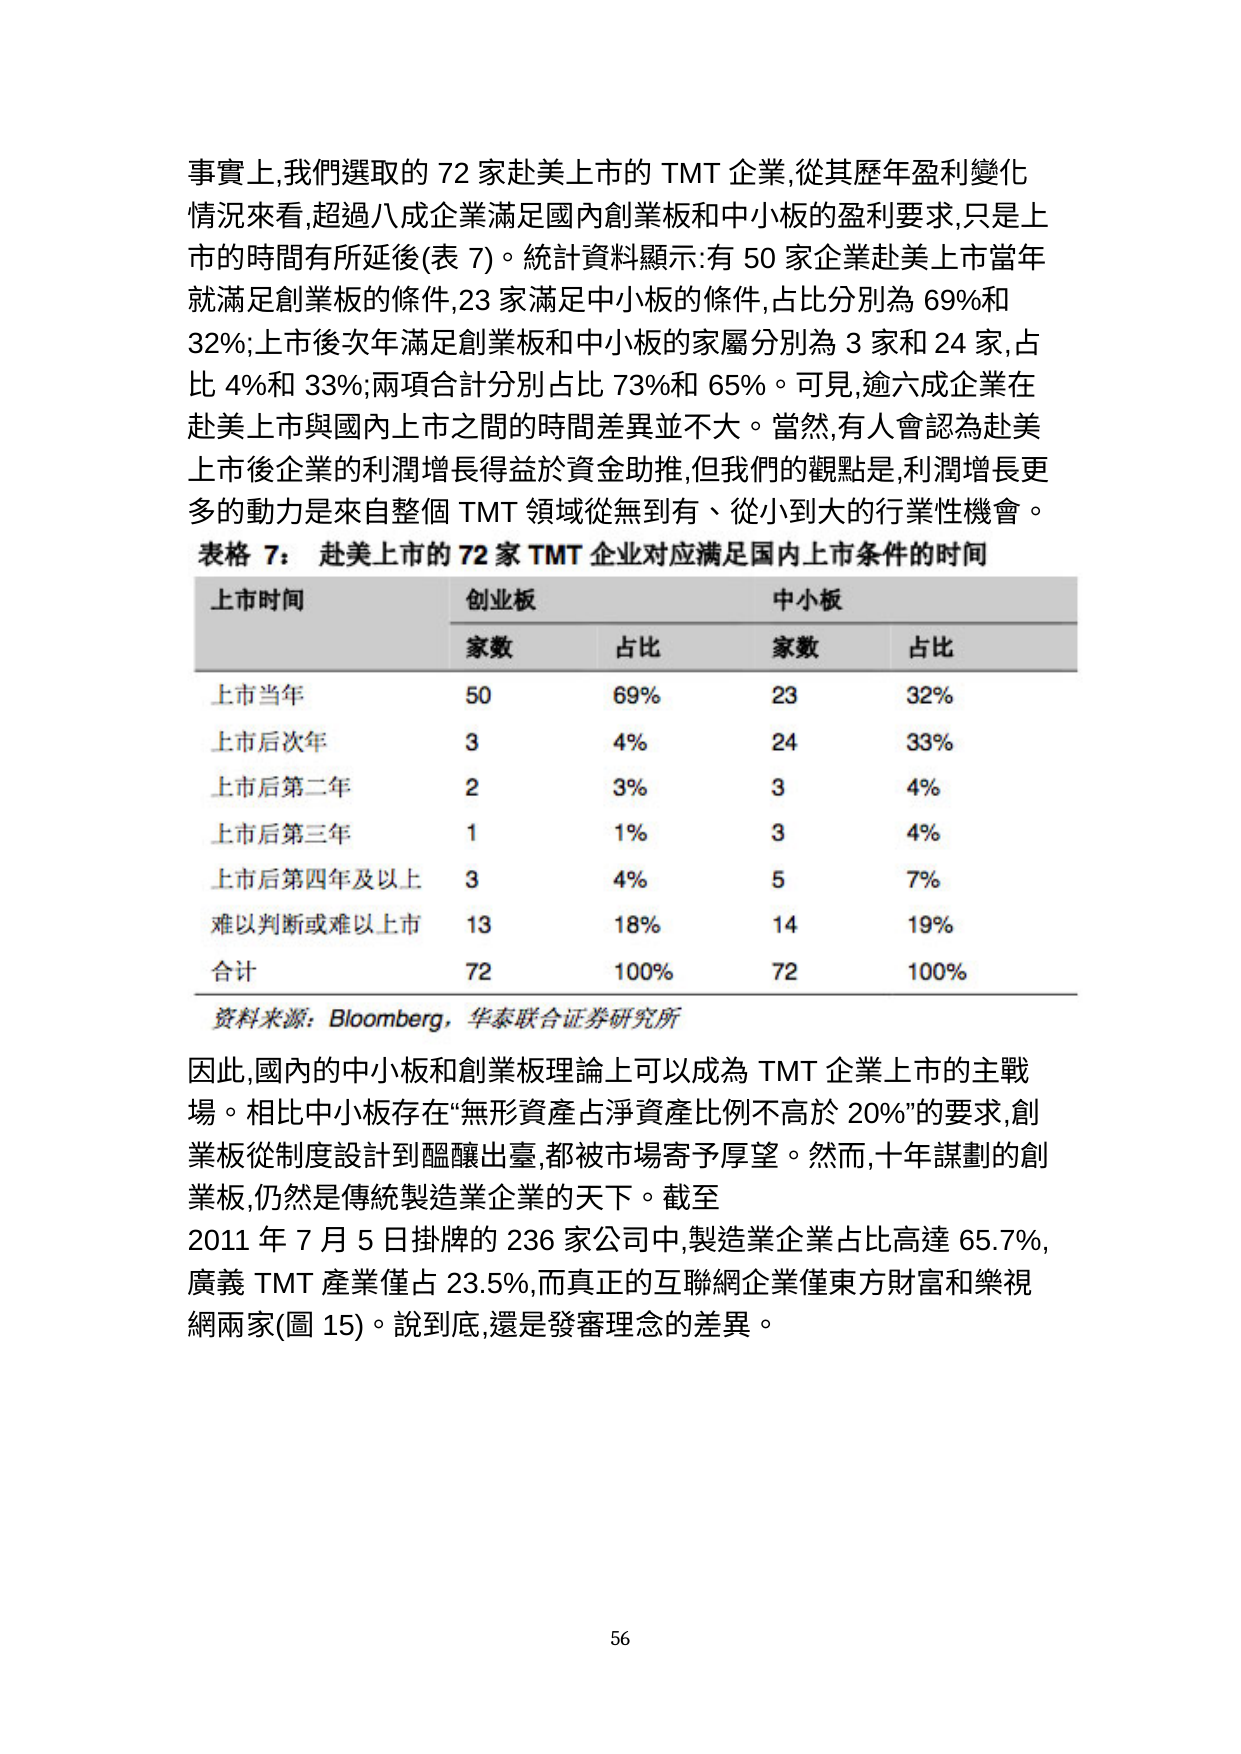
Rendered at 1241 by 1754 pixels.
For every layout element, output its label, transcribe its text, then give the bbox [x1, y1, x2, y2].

text 因此,國內的中小板和創業板理論上可以成為 TMT 企業上市的主戰場。相比中小板存在“無形資產占淨資產比例不高於 20%”的要求,創業板從制度設計到醞釀出臺,都被市場寄予厚望。然而,十年謀劃的創業板,仍然是傳統製造業企業的天下。截至 [187, 1048, 1053, 1217]
text 2011 年 7 月 5 日掛牌的 236 家公司中,製造業企業占比高達 65.7%,廣義 TMT 產業僅占 23.5%,而真正的互聯網企業僅東方財富和樂視網兩家(圖 15)。說到底,還是發審理念的差異。 [187, 1217, 1053, 1344]
picture [187, 530, 1083, 1048]
text 事實上,我們選取的 72 家赴美上市的 TMT 企業,從其歷年盈利變化情況來看,超過八成企業滿足國內創業板和中小板的盈利要求,只是上市的時間有所延後(表 7)。統計資料顯示:有 50 家企業赴美上市當年就滿足創業板的條件,23 家滿足中小板的條件,占比分別為 69%和 32%;上市後次年滿足創業板和中小板的家屬分別為 3 家和24 家,占比 4%和 33%;兩項合計分別占比 73%和 65%。可見,逾六成企業在赴美上市與國內上市之間的時間差異並不大。當然,有人會認為赴美上市後企業的利潤增長得益於資金助推,但我們的觀點是,利潤增長更多的動力是來自整個 TMT 領域從無到有、從小到大的行業性機會。 [187, 150, 1053, 530]
